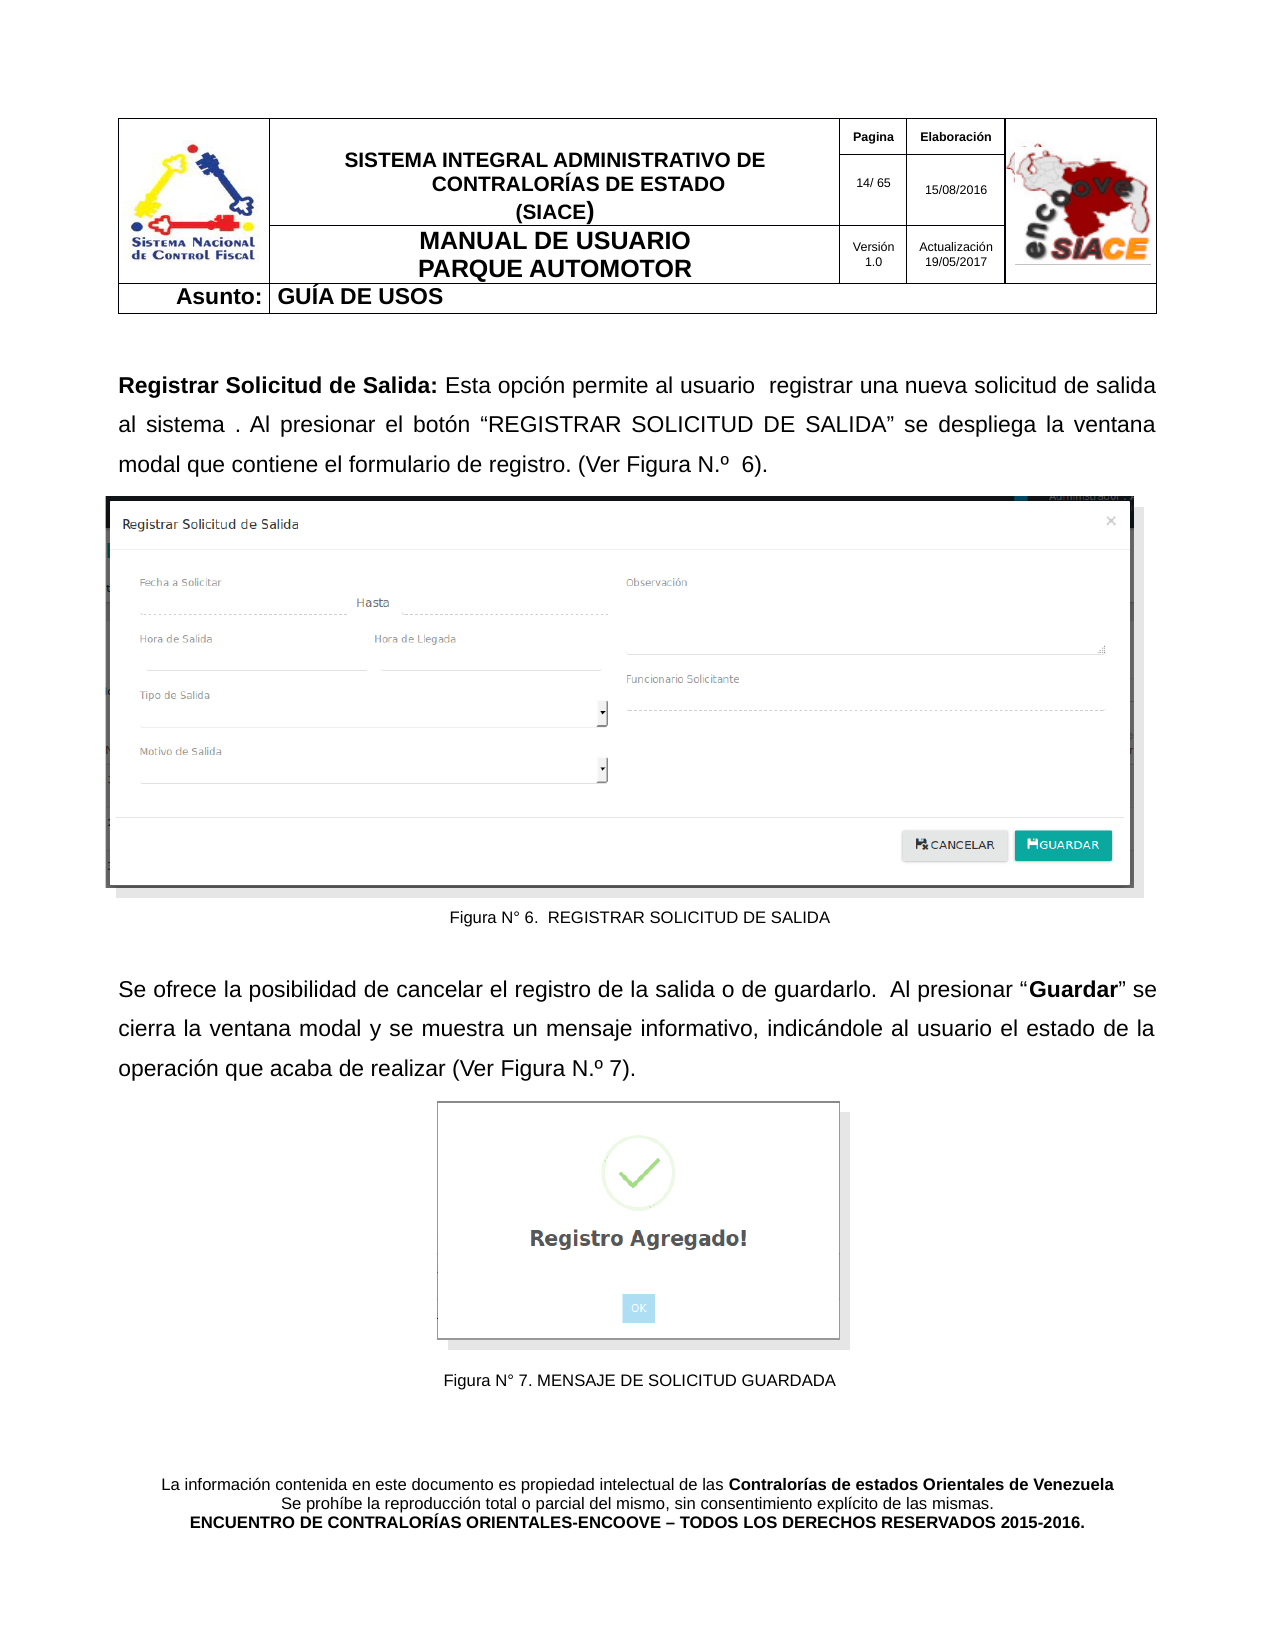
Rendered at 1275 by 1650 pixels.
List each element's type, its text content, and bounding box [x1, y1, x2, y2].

picture [1006, 140, 1151, 266]
picture [437, 1101, 840, 1340]
text Registrar Solicitud de Salida: Esta opción permite al usuario registrar una nueva solicitud de salida al sistema . Al presionar el botón “REGISTRAR SOLICITUD DE SALIDA” se despliega la ventana modal que contiene el formulario de registro. (Ver Figura N.º 6). [118, 372, 1157, 477]
text Figura N° 7. MENSAJE DE SOLICITUD GUARDADA [118, 1371, 1157, 1390]
picture [105, 496, 1134, 888]
text Figura N° 6. REGISTRAR SOLICITUD DE SALIDA [118, 490, 1157, 927]
picture [121, 140, 267, 266]
text Se ofrece la posibilidad de cancelar el registro de la salida o de guardarlo. Al presionar “Guardar” se cierra la ventana modal y se muestra un mensaje informativo, indicándole al usuario el estado de la operación que acaba de realizar (Ver Figura N.º 7). [118, 976, 1157, 1081]
